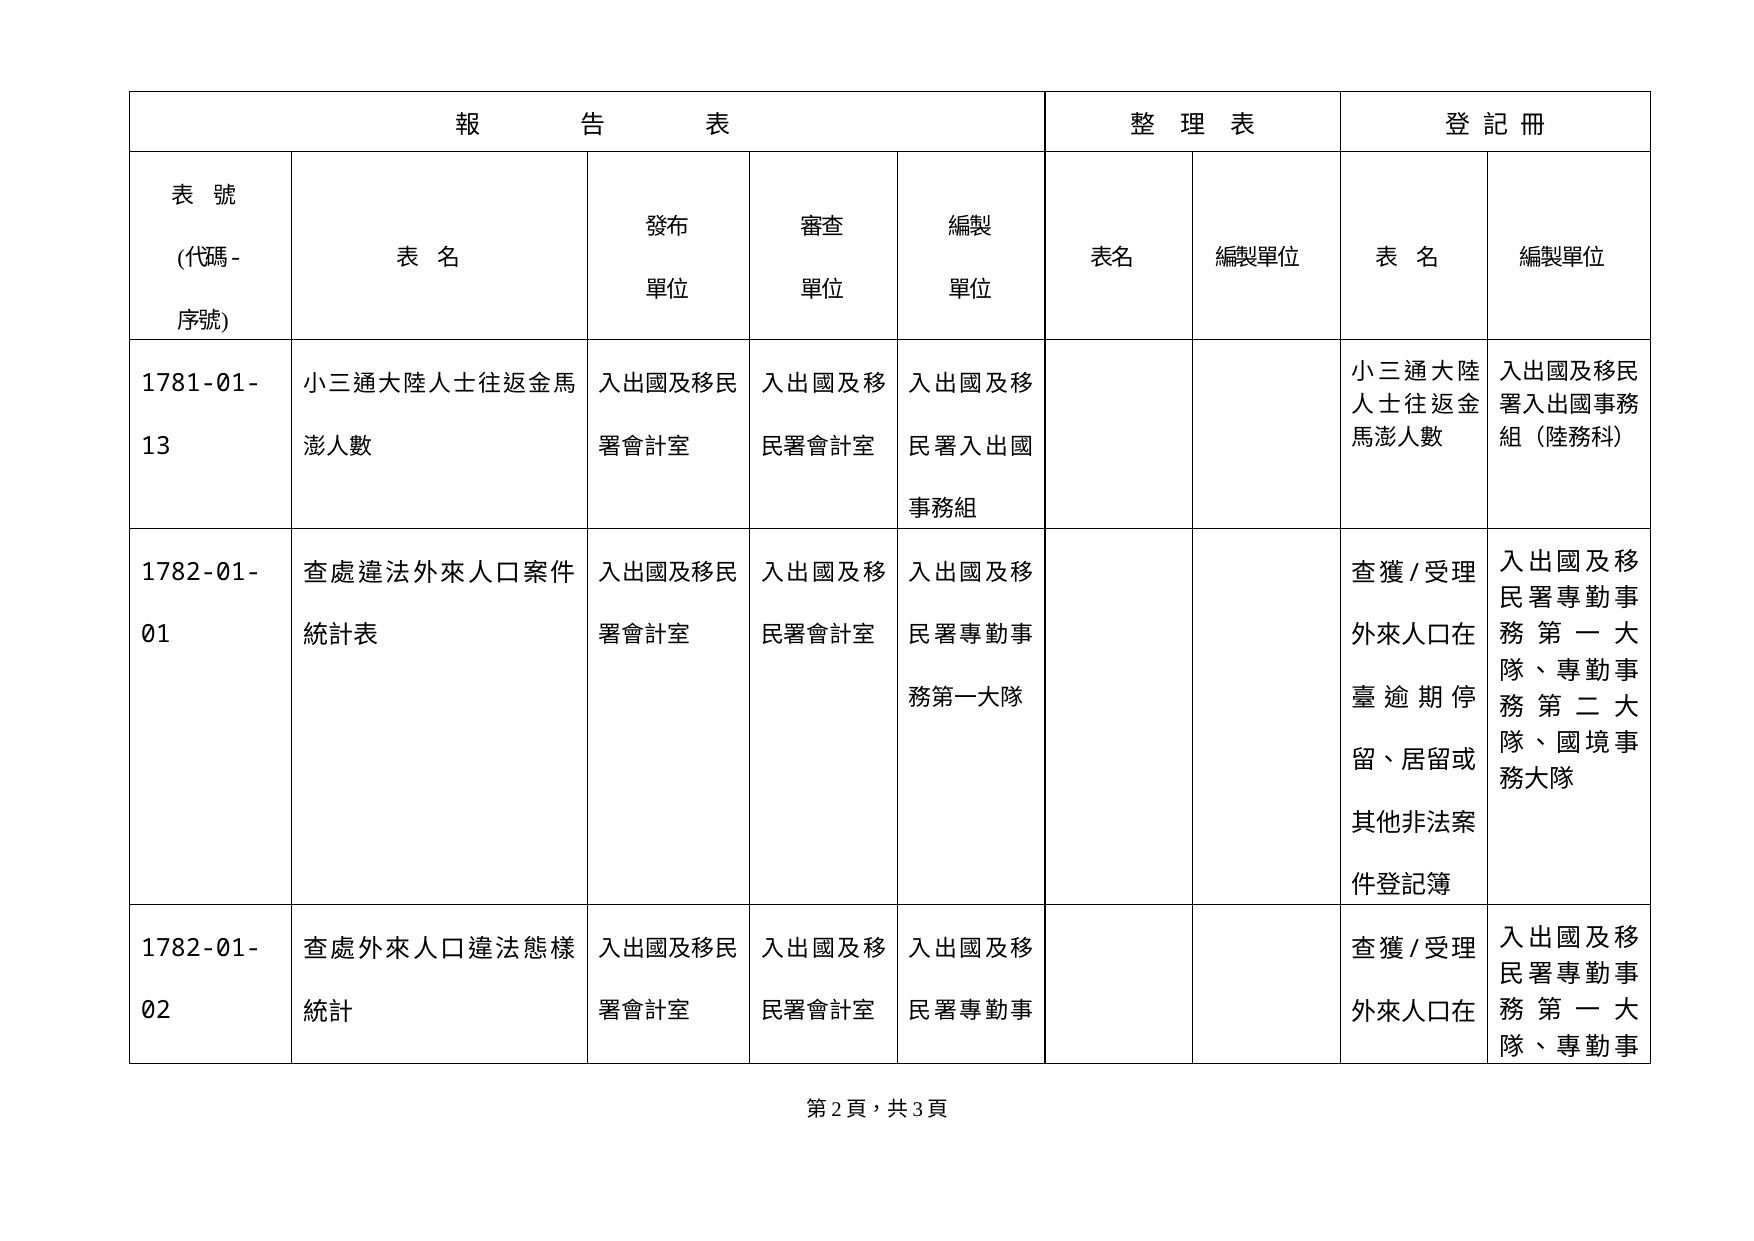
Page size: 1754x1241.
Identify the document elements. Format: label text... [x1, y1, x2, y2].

table_cell 查處外來人口違法態樣統計 [292, 905, 587, 1062]
table_cell [1193, 529, 1340, 904]
table_cell 發布 單位 [588, 152, 749, 339]
table_cell 小三通大陸人士往返金馬澎人數 [292, 340, 587, 528]
table_cell [1193, 340, 1340, 528]
table_cell 入出國及移民署專勤事務第一大隊、專勤事 [1488, 905, 1650, 1062]
table_cell [1046, 340, 1192, 528]
table_cell 入出國及移民署會計室 [588, 529, 749, 904]
table_header 整 理 表 [1046, 92, 1340, 151]
table_header 報 告 表 [130, 92, 1044, 151]
table_cell 入出國及移民署會計室 [588, 905, 749, 1062]
table_cell 入出國及移民署會計室 [750, 529, 897, 904]
table_cell 審查 單位 [750, 152, 897, 339]
table_cell 表 名 [292, 152, 587, 339]
table_header 登 記 冊 [1341, 92, 1650, 151]
table_cell [1046, 529, 1192, 904]
table_cell 1782-01-01 [130, 529, 291, 904]
table_cell 入出國及移民署專勤事務第一大隊 [898, 529, 1044, 904]
table_cell 1782-01-02 [130, 905, 291, 1062]
table_cell 編製 單位 [898, 152, 1044, 339]
table_cell 入出國及移民署會計室 [588, 340, 749, 528]
table_cell 查獲/受理外來人口在臺逾期停留、居留或其他非法案件登記簿 [1341, 529, 1487, 904]
table_cell 入出國及移民署入出國事務組（陸務科） [1488, 340, 1650, 528]
table_cell 表名 [1046, 152, 1192, 339]
table_cell 查處違法外來人口案件統計表 [292, 529, 587, 904]
table_cell [1046, 905, 1192, 1062]
table_cell 入出國及移民署專勤事 [898, 905, 1044, 1062]
table_cell 編製單位 [1488, 152, 1650, 339]
table_cell 1781-01-13 [130, 340, 291, 528]
table_cell 入出國及移民署專勤事務第一大隊、專勤事務第二大隊、國境事務大隊 [1488, 529, 1650, 904]
table_cell 入出國及移民署會計室 [750, 905, 897, 1062]
table_cell 表 號 (代碼- 序號) [130, 152, 291, 339]
table_cell 入出國及移民署入出國事務組 [898, 340, 1044, 528]
table_cell 入出國及移民署會計室 [750, 340, 897, 528]
table_cell 編製單位 [1193, 152, 1340, 339]
table_cell [1193, 905, 1340, 1062]
table_cell 表 名 [1341, 152, 1487, 339]
table_cell 查獲/受理外來人口在 [1341, 905, 1487, 1062]
table_cell 小三通大陸人士往返金馬澎人數 [1341, 340, 1487, 528]
